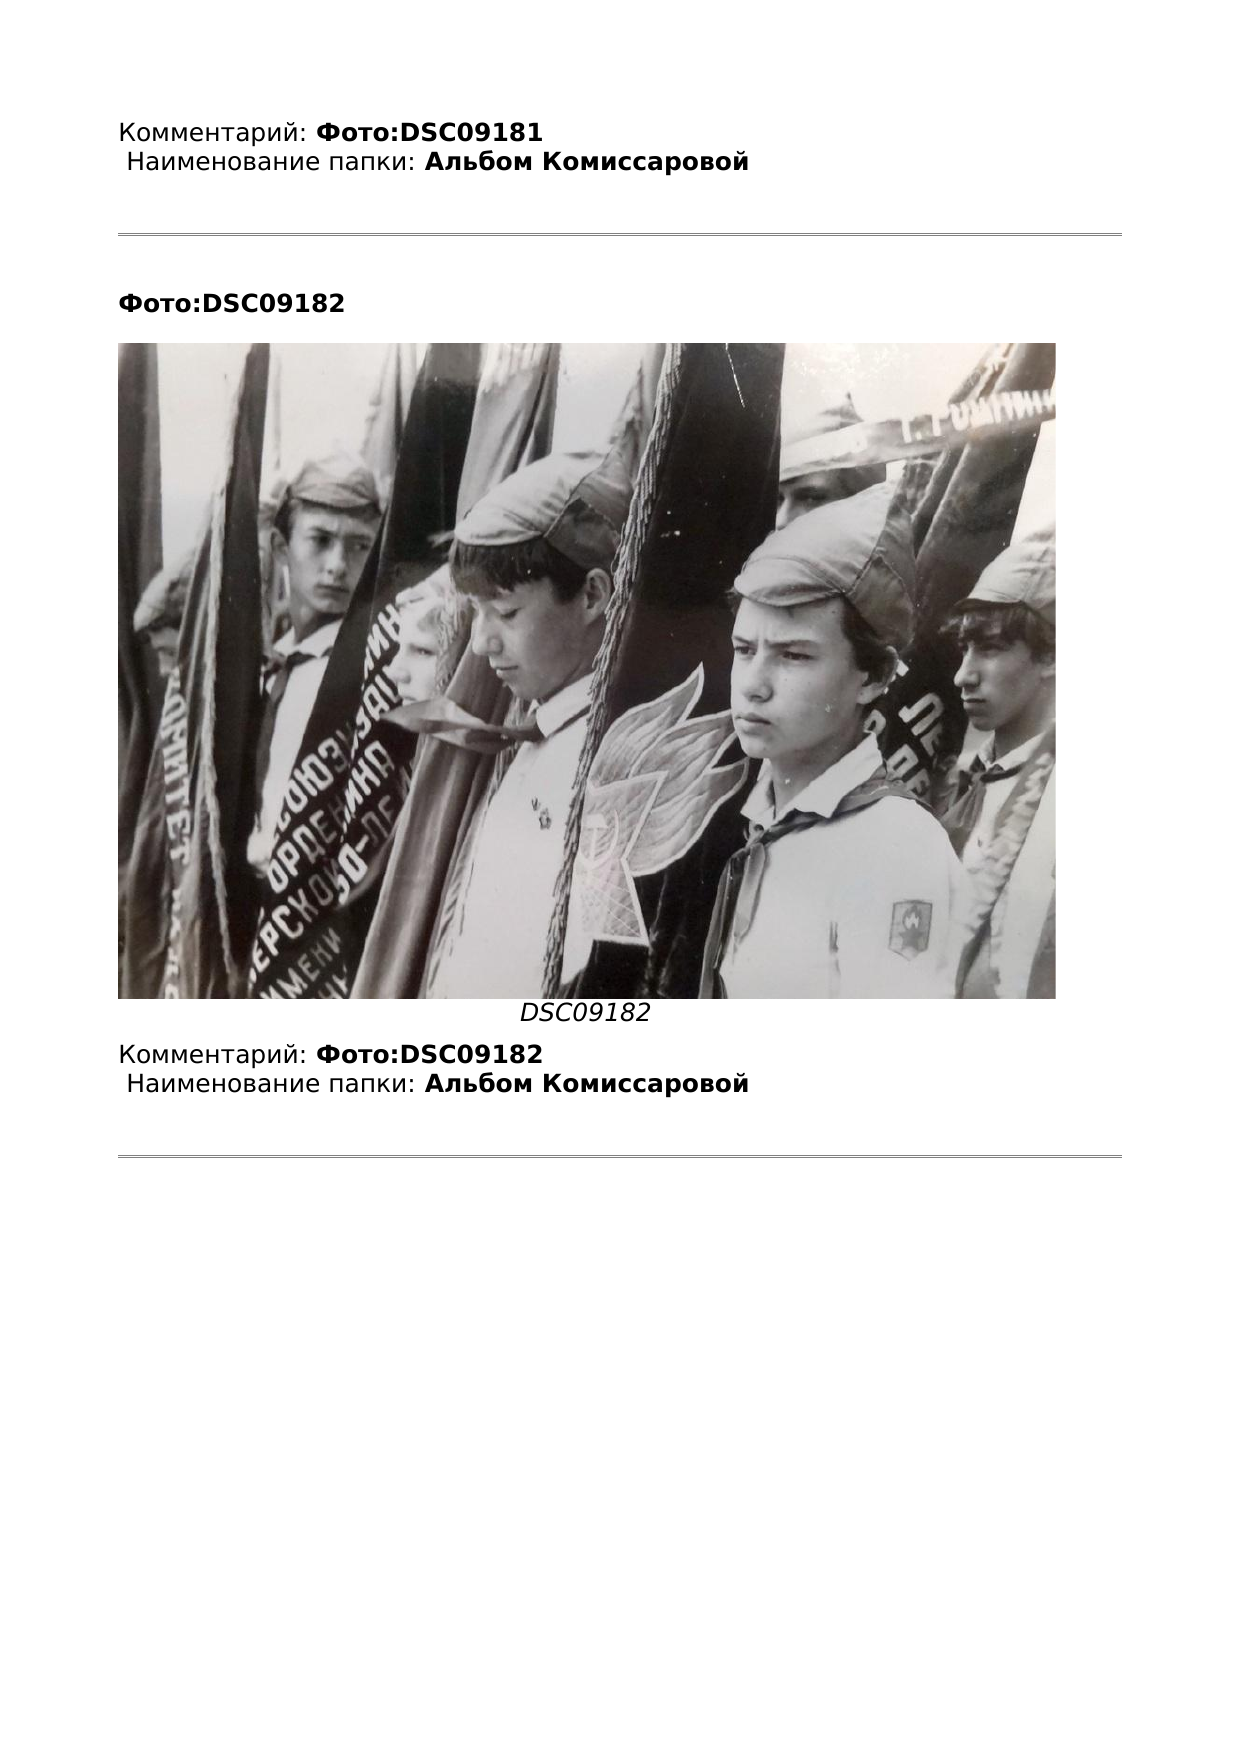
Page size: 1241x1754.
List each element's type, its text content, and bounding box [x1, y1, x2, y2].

text Комментарий: Фото:DSC09182 Наименование папки: Альбом Комиссаровой [118, 1040, 1122, 1128]
text DSC09182 [118, 999, 1056, 1028]
subtitle Фото:DSC09182 [118, 289, 1122, 319]
picture [118, 343, 1056, 999]
text Комментарий: Фото:DSC09181 Наименование папки: Альбом Комиссаровой [118, 118, 1122, 206]
